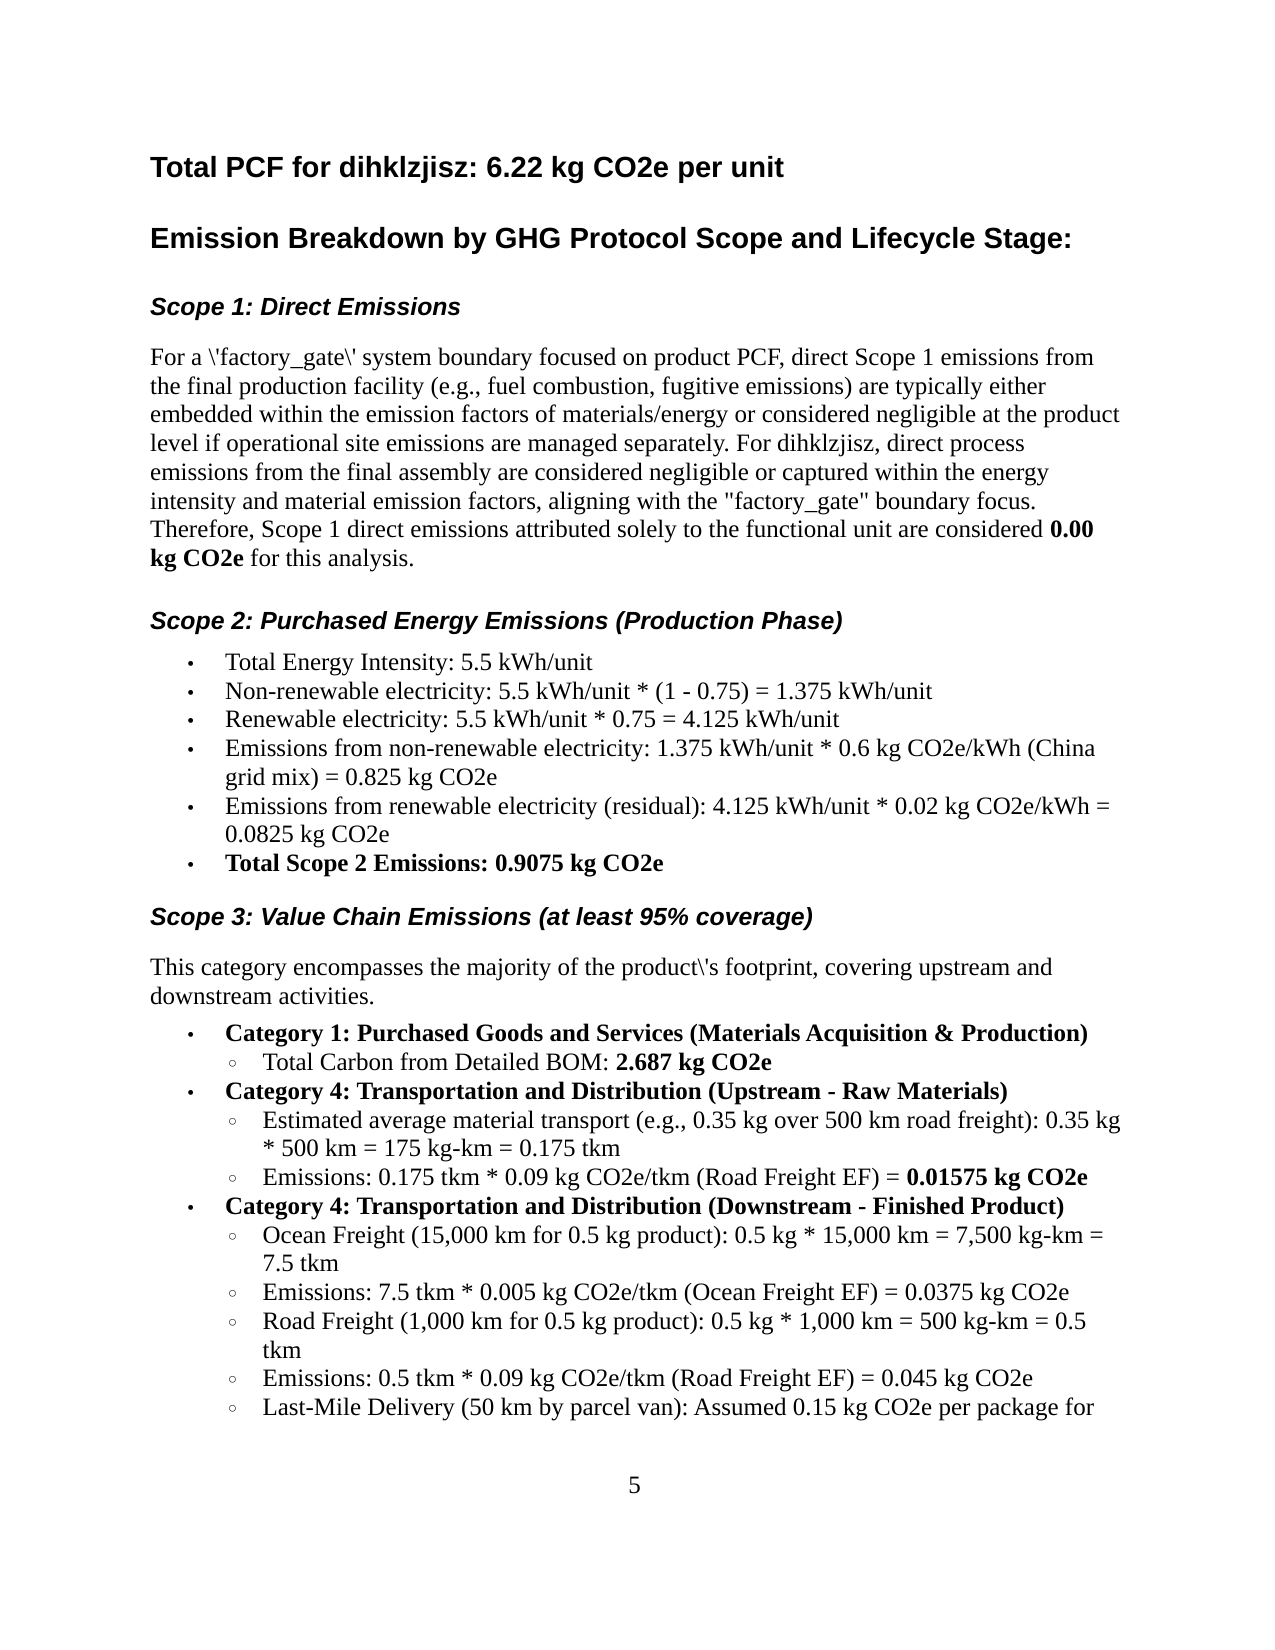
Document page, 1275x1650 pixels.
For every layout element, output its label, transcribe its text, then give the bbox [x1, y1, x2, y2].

list Category 4: Transportation and Distribution (Upstream - Raw Materials) [187, 1076, 1125, 1105]
list Emissions: 7.5 tkm * 0.005 kg CO2e/tkm (Ocean Freight EF) = 0.0375 kg CO2e [225, 1277, 1125, 1306]
list Total Energy Intensity: 5.5 kWh/unit [187, 647, 1125, 676]
list Emissions: 0.175 tkm * 0.09 kg CO2e/tkm (Road Freight EF) = 0.01575 kg CO2e [225, 1162, 1125, 1191]
text For a \'factory_gate\' system boundary focused on product PCF, direct Scope 1 emissions from the final production facility (e.g., fuel combustion, fugitive emissions) are typically either embedded within the emission factors of materials/energy or considered negligible at the product level if operational site emissions are managed separately. For dihklzjisz, direct process emissions from the final assembly are considered negligible or captured within the energy intensity and material emission factors, aligning with the "factory_gate" boundary focus. Therefore, Scope 1 direct emissions attributed solely to the functional unit are considered 0.00 kg CO2e for this analysis. [150, 342, 1125, 572]
list Renewable electricity: 5.5 kWh/unit * 0.75 = 4.125 kWh/unit [187, 704, 1125, 733]
list Emissions: 0.5 tkm * 0.09 kg CO2e/tkm (Road Freight EF) = 0.045 kg CO2e [225, 1363, 1125, 1392]
list Total Carbon from Detailed BOM: 2.687 kg CO2e [225, 1047, 1125, 1076]
list Estimated average material transport (e.g., 0.35 kg over 500 km road freight): 0.35 kg * 500 km = 175 kg-km = 0.175 tkm [225, 1105, 1125, 1162]
list Road Freight (1,000 km for 0.5 kg product): 0.5 kg * 1,000 km = 500 kg-km = 0.5 tkm [225, 1306, 1125, 1363]
list Emissions from non-renewable electricity: 1.375 kWh/unit * 0.6 kg CO2e/kWh (China grid mix) = 0.825 kg CO2e [187, 733, 1125, 791]
subtitle Scope 1: Direct Emissions [150, 292, 1125, 321]
list Emissions from renewable electricity (residual): 4.125 kWh/unit * 0.02 kg CO2e/kWh = 0.0825 kg CO2e [187, 791, 1125, 848]
subtitle Scope 2: Purchased Energy Emissions (Production Phase) [150, 606, 1125, 634]
list Category 1: Purchased Goods and Services (Materials Acquisition & Production) [187, 1018, 1125, 1047]
list Last-Mile Delivery (50 km by parcel van): Assumed 0.15 kg CO2e per package for [225, 1392, 1125, 1421]
text This category encompasses the majority of the product\'s footprint, covering upstream and downstream activities. [150, 952, 1125, 1009]
subtitle Emission Breakdown by GHG Protocol Scope and Lifecycle Stage: [150, 221, 1125, 254]
list Category 4: Transportation and Distribution (Downstream - Finished Product) [187, 1191, 1125, 1220]
list Total Scope 2 Emissions: 0.9075 kg CO2e [187, 848, 1125, 877]
subtitle Scope 3: Value Chain Emissions (at least 95% coverage) [150, 902, 1125, 931]
subtitle Total PCF for dihklzjisz: 6.22 kg CO2e per unit [150, 150, 1125, 183]
list Ocean Freight (15,000 km for 0.5 kg product): 0.5 kg * 15,000 km = 7,500 kg-km = 7.5 tkm [225, 1220, 1125, 1277]
list Non-renewable electricity: 5.5 kWh/unit * (1 - 0.75) = 1.375 kWh/unit [187, 676, 1125, 704]
